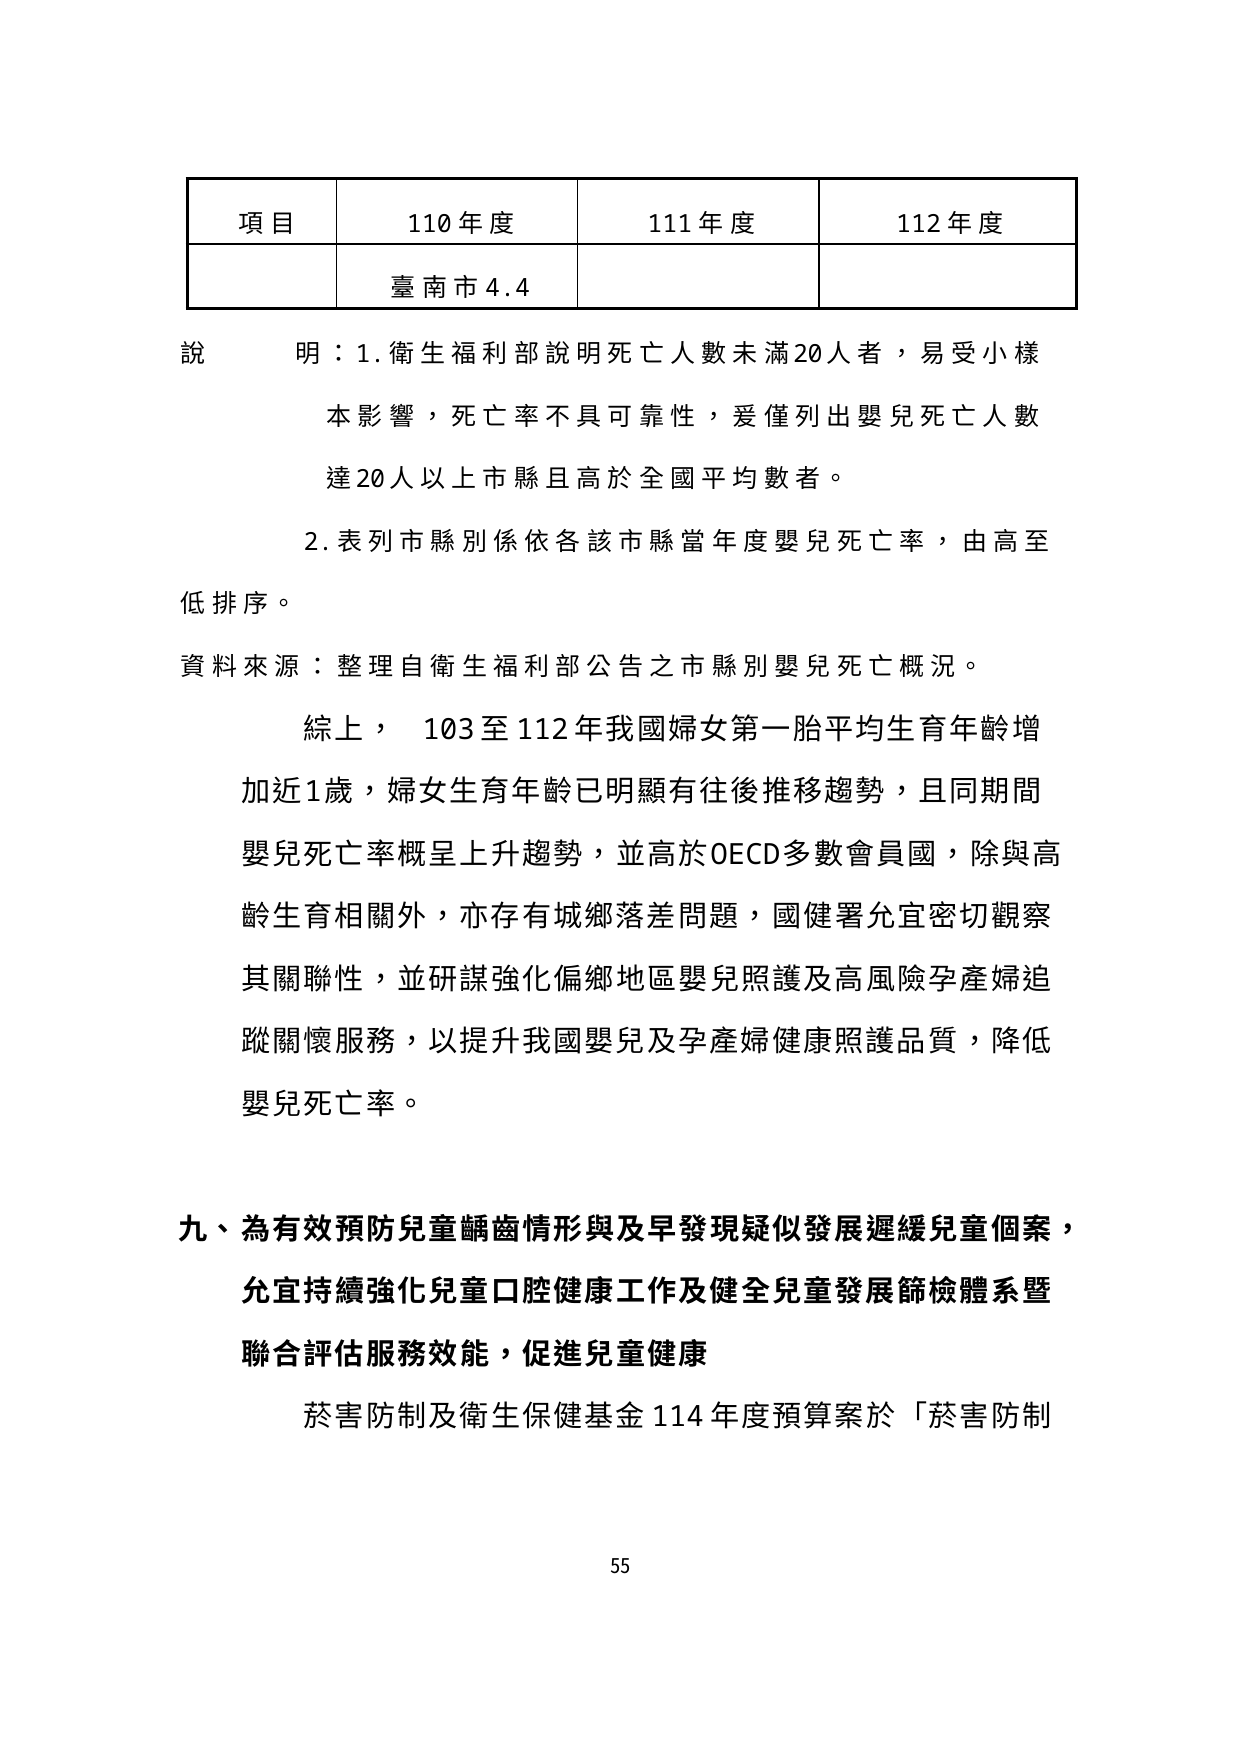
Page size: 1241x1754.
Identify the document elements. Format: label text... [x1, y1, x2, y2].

text 資料來源：整理自衛生福利部公告之市縣別嬰兒死亡概況。 [177, 622, 1063, 685]
table_header 項目 [189, 180, 336, 243]
text 九、為有效預防兒童齲齒情形與及早發現疑似發展遲緩兒童個案，允宜持續強化兒童口腔健康工作及健全兒童發展篩檢體系暨聯合評估服務效能，促進兒童健康 [177, 1185, 1063, 1372]
table_header 111年度 [578, 180, 818, 243]
text 2.表列市縣別係依各該市縣當年度嬰兒死亡率，由高至低排序。 [177, 497, 1063, 622]
table_cell [578, 245, 818, 307]
table_cell [820, 245, 1075, 307]
text 說 明：1.衛生福利部說明死亡人數未滿20人者，易受小樣本影響，死亡率不具可靠性，爰僅列出嬰兒死亡人數達20人以上市縣且高於全國平均數者。 [177, 310, 1065, 497]
text 綜上， 103至112年我國婦女第一胎平均生育年齡增加近1歲，婦女生育年齡已明顯有往後推移趨勢，且同期間嬰兒死亡率概呈上升趨勢，並高於OECD多數會員國，除與高齡生育相關外，亦存有城鄉落差問題，國健署允宜密切觀察其關聯性，並研謀強化偏鄉地區嬰兒照護及高風險孕產婦追蹤關懷服務，以提升我國嬰兒及孕產婦健康照護品質，降低嬰兒死亡率。 [236, 685, 1063, 1122]
table_cell [189, 245, 336, 307]
text 菸害防制及衛生保健基金114年度預算案於「菸害防制及衛生保健計畫」項下編列衛生保健工作34億7,851萬4千元，較113年度增加6億3,869萬9千元，主要係增加辦理國小學童臼齒窩溝封填補助服務方案及兒童發展篩檢服務經費，經查： [236, 1372, 1063, 1435]
table_cell 臺南市4.4 [337, 245, 577, 307]
table_header 112年度 [820, 180, 1075, 243]
table_header 110年度 [337, 180, 577, 243]
